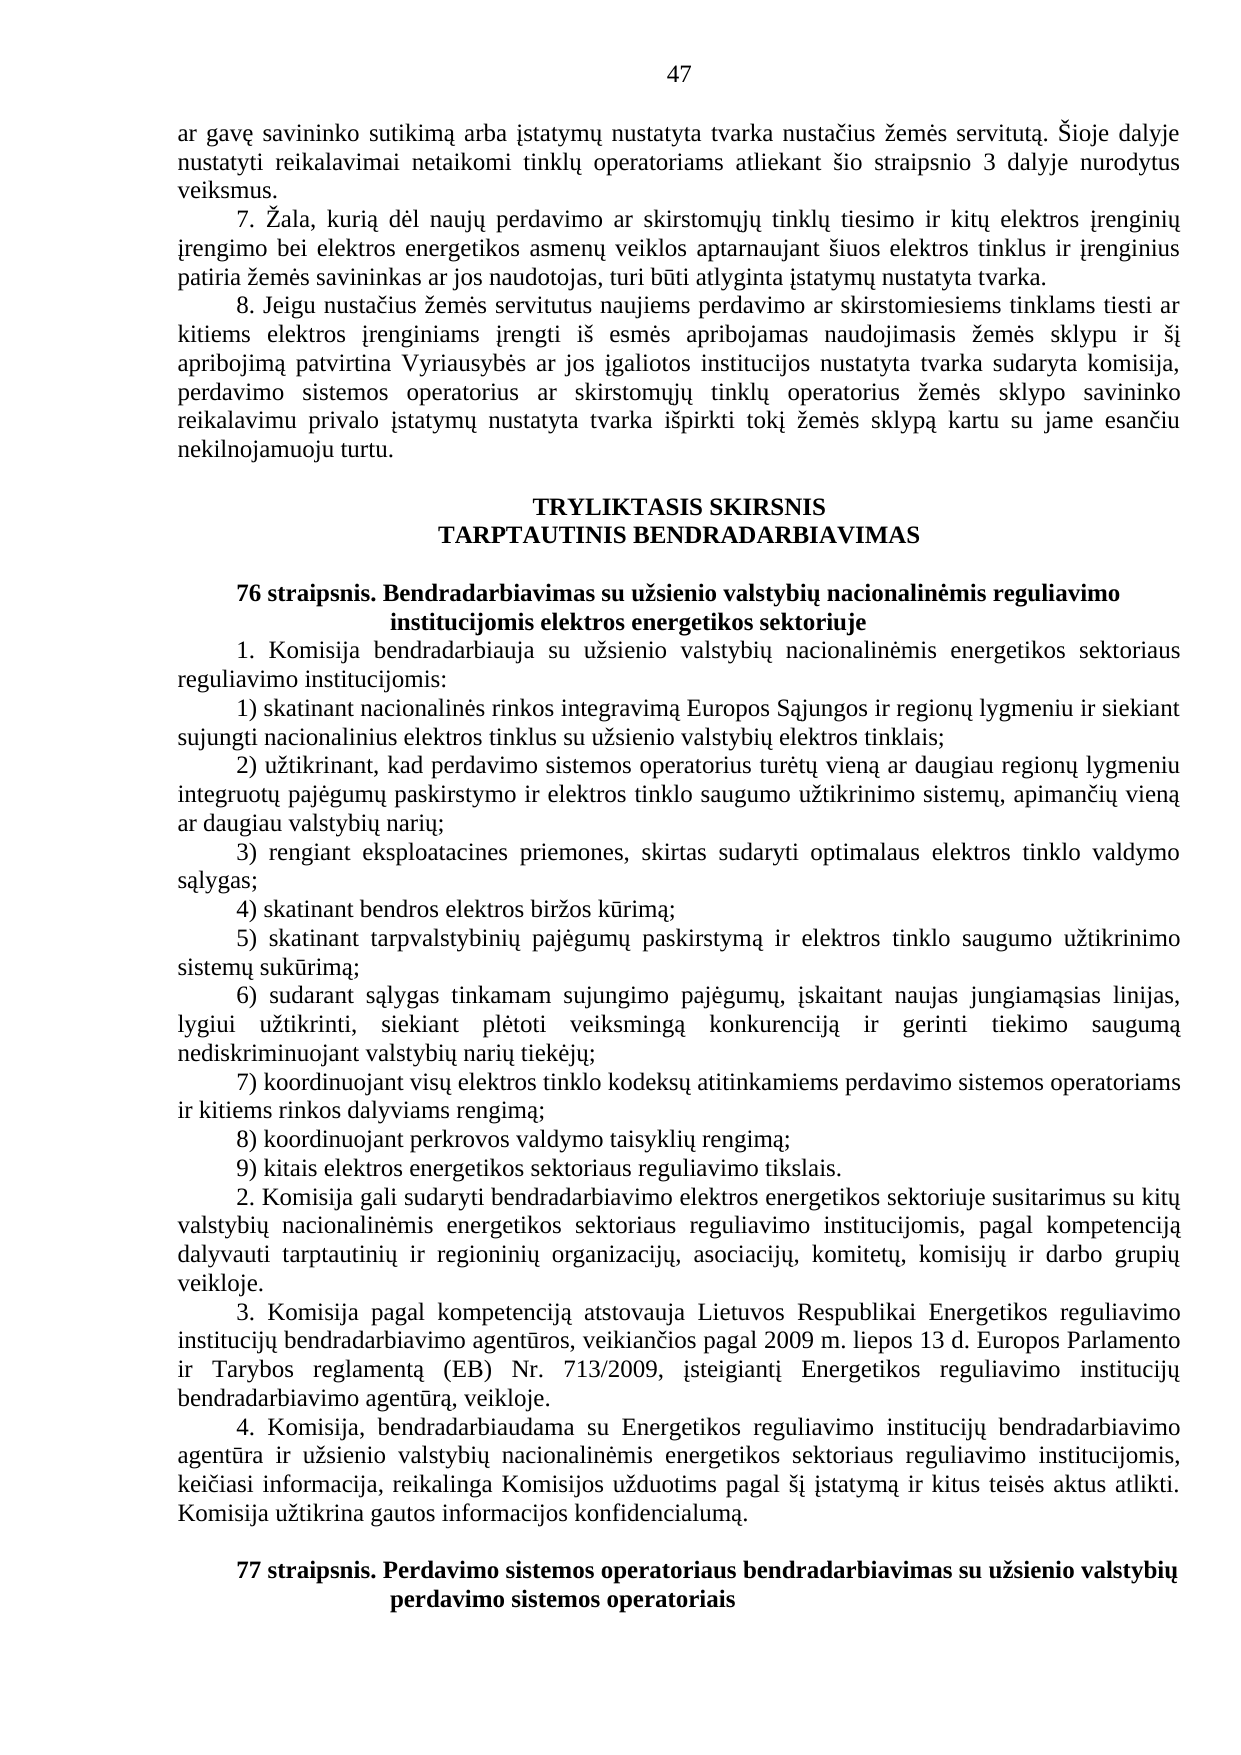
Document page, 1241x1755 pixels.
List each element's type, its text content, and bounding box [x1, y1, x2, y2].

text 2. Komisija gali sudaryti bendradarbiavimo elektros energetikos sektoriuje susitarimus su kitų valstybių nacionalinėmis energetikos sektoriaus reguliavimo institucijomis, pagal kompetenciją dalyvauti tarptautinių ir regioninių organizacijų, asociacijų, komitetų, komisijų ir darbo grupių veikloje. [177, 1182, 1181, 1297]
text 5) skatinant tarpvalstybinių pajėgumų paskirstymą ir elektros tinklo saugumo užtikrinimo sistemų sukūrimą; [177, 923, 1181, 981]
text 4. Komisija, bendradarbiaudama su Energetikos reguliavimo institucijų bendradarbiavimo agentūra ir užsienio valstybių nacionalinėmis energetikos sektoriaus reguliavimo institucijomis, keičiasi informacija, reikalinga Komisijos užduotims pagal šį įstatymą ir kitus teisės aktus atlikti. Komisija užtikrina gautos informacijos konfidencialumą. [177, 1412, 1181, 1527]
text 6) sudarant sąlygas tinkamam sujungimo pajėgumų, įskaitant naujas jungiamąsias linijas, lygiui užtikrinti, siekiant plėtoti veiksmingą konkurenciją ir gerinti tiekimo saugumą nediskriminuojant valstybių narių tiekėjų; [177, 981, 1181, 1067]
text 8) koordinuojant perkrovos valdymo taisyklių rengimą; [177, 1124, 1181, 1153]
text ar gavę savininko sutikimą arba įstatymų nustatyta tvarka nustačius žemės servitutą. Šioje dalyje nustatyti reikalavimai netaikomi tinklų operatoriams atliekant šio straipsnio 3 dalyje nurodytus veiksmus. [177, 118, 1181, 204]
text 1. Komisija bendradarbiauja su užsienio valstybių nacionalinėmis energetikos sektoriaus reguliavimo institucijomis: [177, 636, 1181, 693]
text 2) užtikrinant, kad perdavimo sistemos operatorius turėtų vieną ar daugiau regionų lygmeniu integruotų pajėgumų paskirstymo ir elektros tinklo saugumo užtikrinimo sistemų, apimančių vieną ar daugiau valstybių narių; [177, 751, 1181, 837]
text 9) kitais elektros energetikos sektoriaus reguliavimo tikslais. [177, 1153, 1181, 1182]
text 1) skatinant nacionalinės rinkos integravimą Europos Sąjungos ir regionų lygmeniu ir siekiant sujungti nacionalinius elektros tinklus su užsienio valstybių elektros tinklais; [177, 693, 1181, 751]
text 76 straipsnis. Bendradarbiavimas su užsienio valstybių nacionalinėmis reguliavimo institucijomis elektros energetikos sektoriuje [236, 578, 1181, 636]
text TARPTAUTINIS BENDRADARBIAVIMAS [177, 521, 1181, 549]
text 7) koordinuojant visų elektros tinklo kodeksų atitinkamiems perdavimo sistemos operatoriams ir kitiems rinkos dalyviams rengimą; [177, 1067, 1181, 1124]
text 8. Jeigu nustačius žemės servitutus naujiems perdavimo ar skirstomiesiems tinklams tiesti ar kitiems elektros įrenginiams įrengti iš esmės apribojamas naudojimasis žemės sklypu ir šį apribojimą patvirtina Vyriausybės ar jos įgaliotos institucijos nustatyta tvarka sudaryta komisija, perdavimo sistemos operatorius ar skirstomųjų tinklų operatorius žemės sklypo savininko reikalavimu privalo įstatymų nustatyta tvarka išpirkti tokį žemės sklypą kartu su jame esančiu nekilnojamuoju turtu. [177, 291, 1181, 463]
text 3) rengiant eksploatacines priemones, skirtas sudaryti optimalaus elektros tinklo valdymo sąlygas; [177, 837, 1181, 894]
text 7. Žala, kurią dėl naujų perdavimo ar skirstomųjų tinklų tiesimo ir kitų elektros įrenginių įrengimo bei elektros energetikos asmenų veiklos aptarnaujant šiuos elektros tinklus ir įrenginius patiria žemės savininkas ar jos naudotojas, turi būti atlyginta įstatymų nustatyta tvarka. [177, 204, 1181, 291]
text 4) skatinant bendros elektros biržos kūrimą; [177, 894, 1181, 923]
text 3. Komisija pagal kompetenciją atstovauja Lietuvos Respublikai Energetikos reguliavimo institucijų bendradarbiavimo agentūros, veikiančios pagal 2009 m. liepos 13 d. Europos Parlamento ir Tarybos reglamentą (EB) Nr. 713/2009, įsteigiantį Energetikos reguliavimo institucijų bendradarbiavimo agentūrą, veikloje. [177, 1297, 1181, 1412]
text 77 straipsnis. Perdavimo sistemos operatoriaus bendradarbiavimas su užsienio valstybių perdavimo sistemos operatoriais [236, 1556, 1181, 1613]
text TRYLIKTASIS SKIRSNIS [177, 492, 1181, 521]
